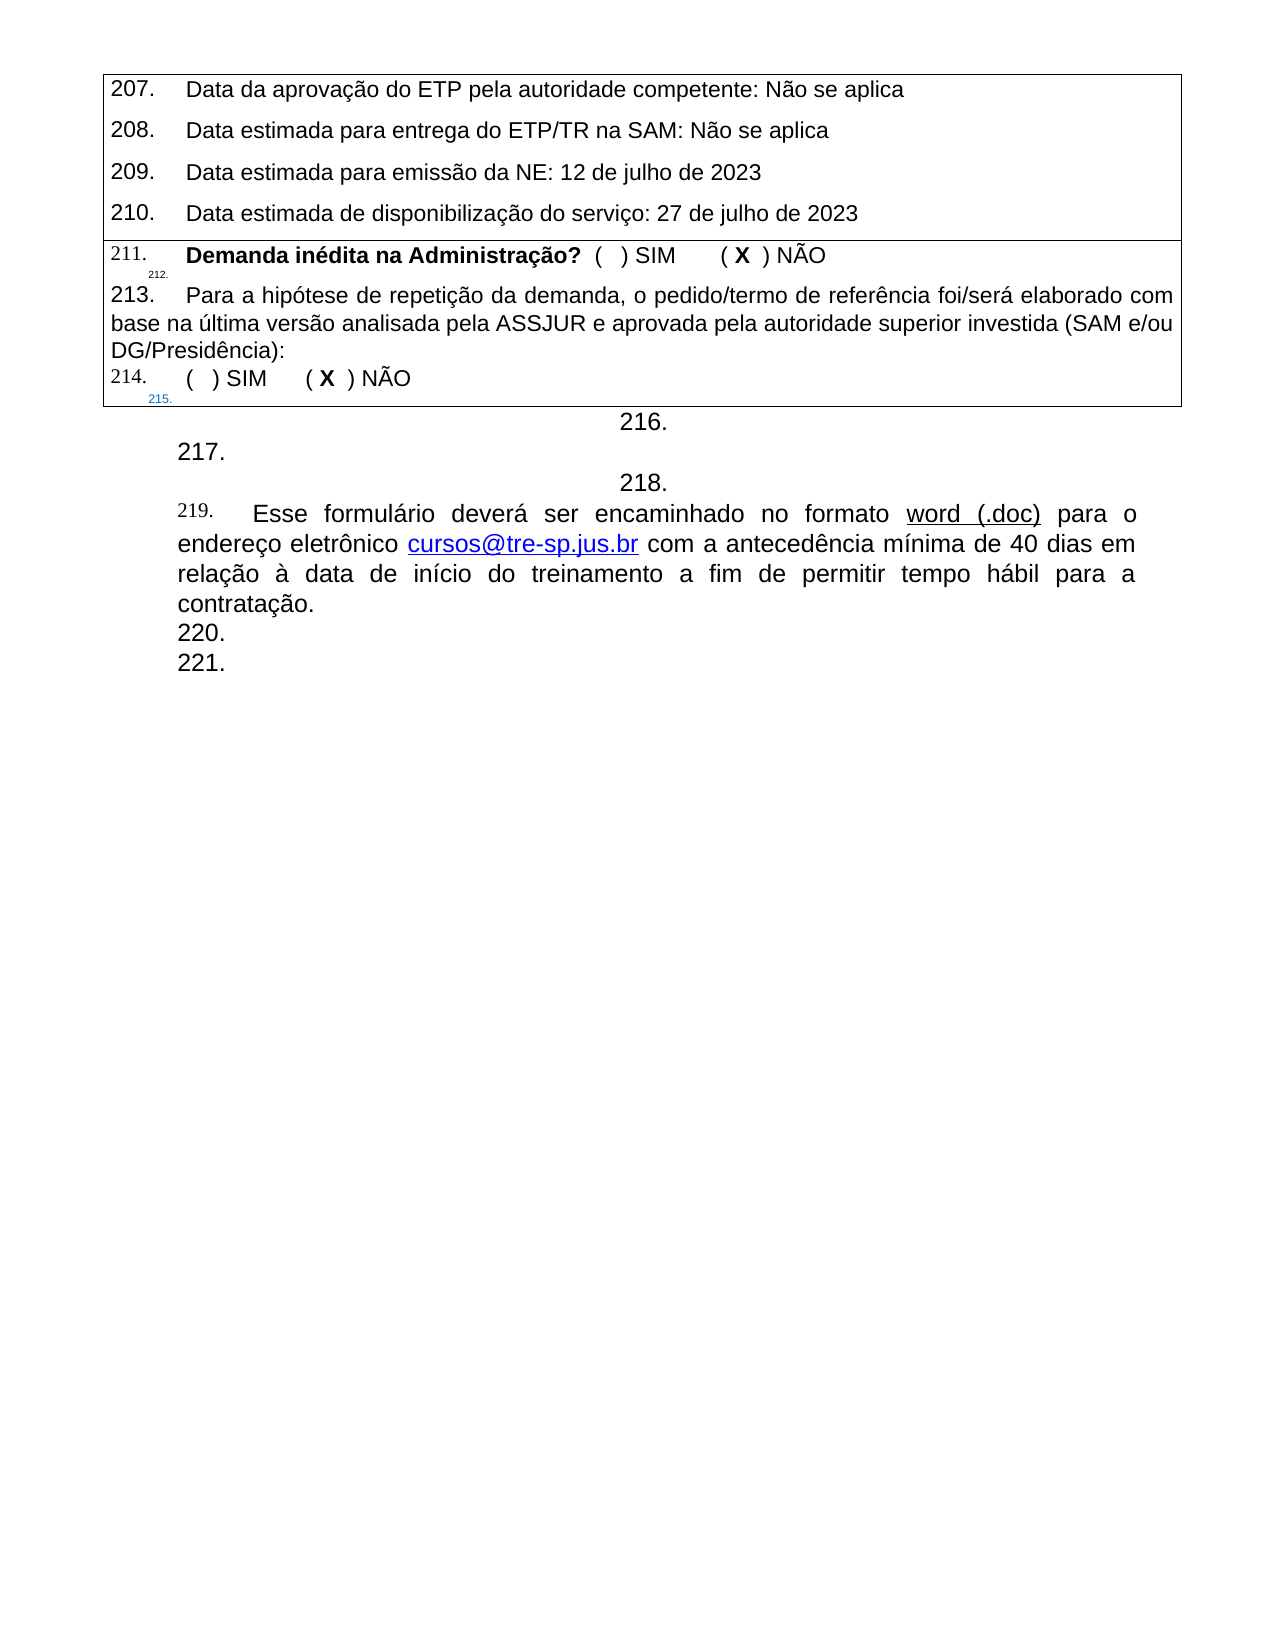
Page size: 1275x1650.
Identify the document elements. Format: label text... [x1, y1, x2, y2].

subtitle Esse formulário deverá ser encaminhado no formato word (.doc) para o endereço eletrônico cursos@tre-sp.jus.br com a antecedência mínima de 40 dias em relação à data de início do treinamento a fim de permitir tempo hábil para a contratação. [177, 498, 1137, 618]
table_cell Prazos: Data da aprovação do ETP pela autoridade competente: Não se aplica Data estimada para entrega do ETP/TR na SAM: Não se aplica Data estimada para emissão da NE: 12 de julho de 2023 Data estimada de disponibilização do serviço: 27 de julho de 2023 [104, 75, 1181, 240]
table_cell Demanda inédita na Administração? ( ) SIM ( X ) NÃO Para a hipótese de repetição da demanda, o pedido/termo de referência foi/será elaborado com base na última versão analisada pela ASSJUR e aprovada pela autoridade superior investida (SAM e/ou DG/Presidência): ( ) SIM ( X ) NÃO [104, 241, 1181, 406]
